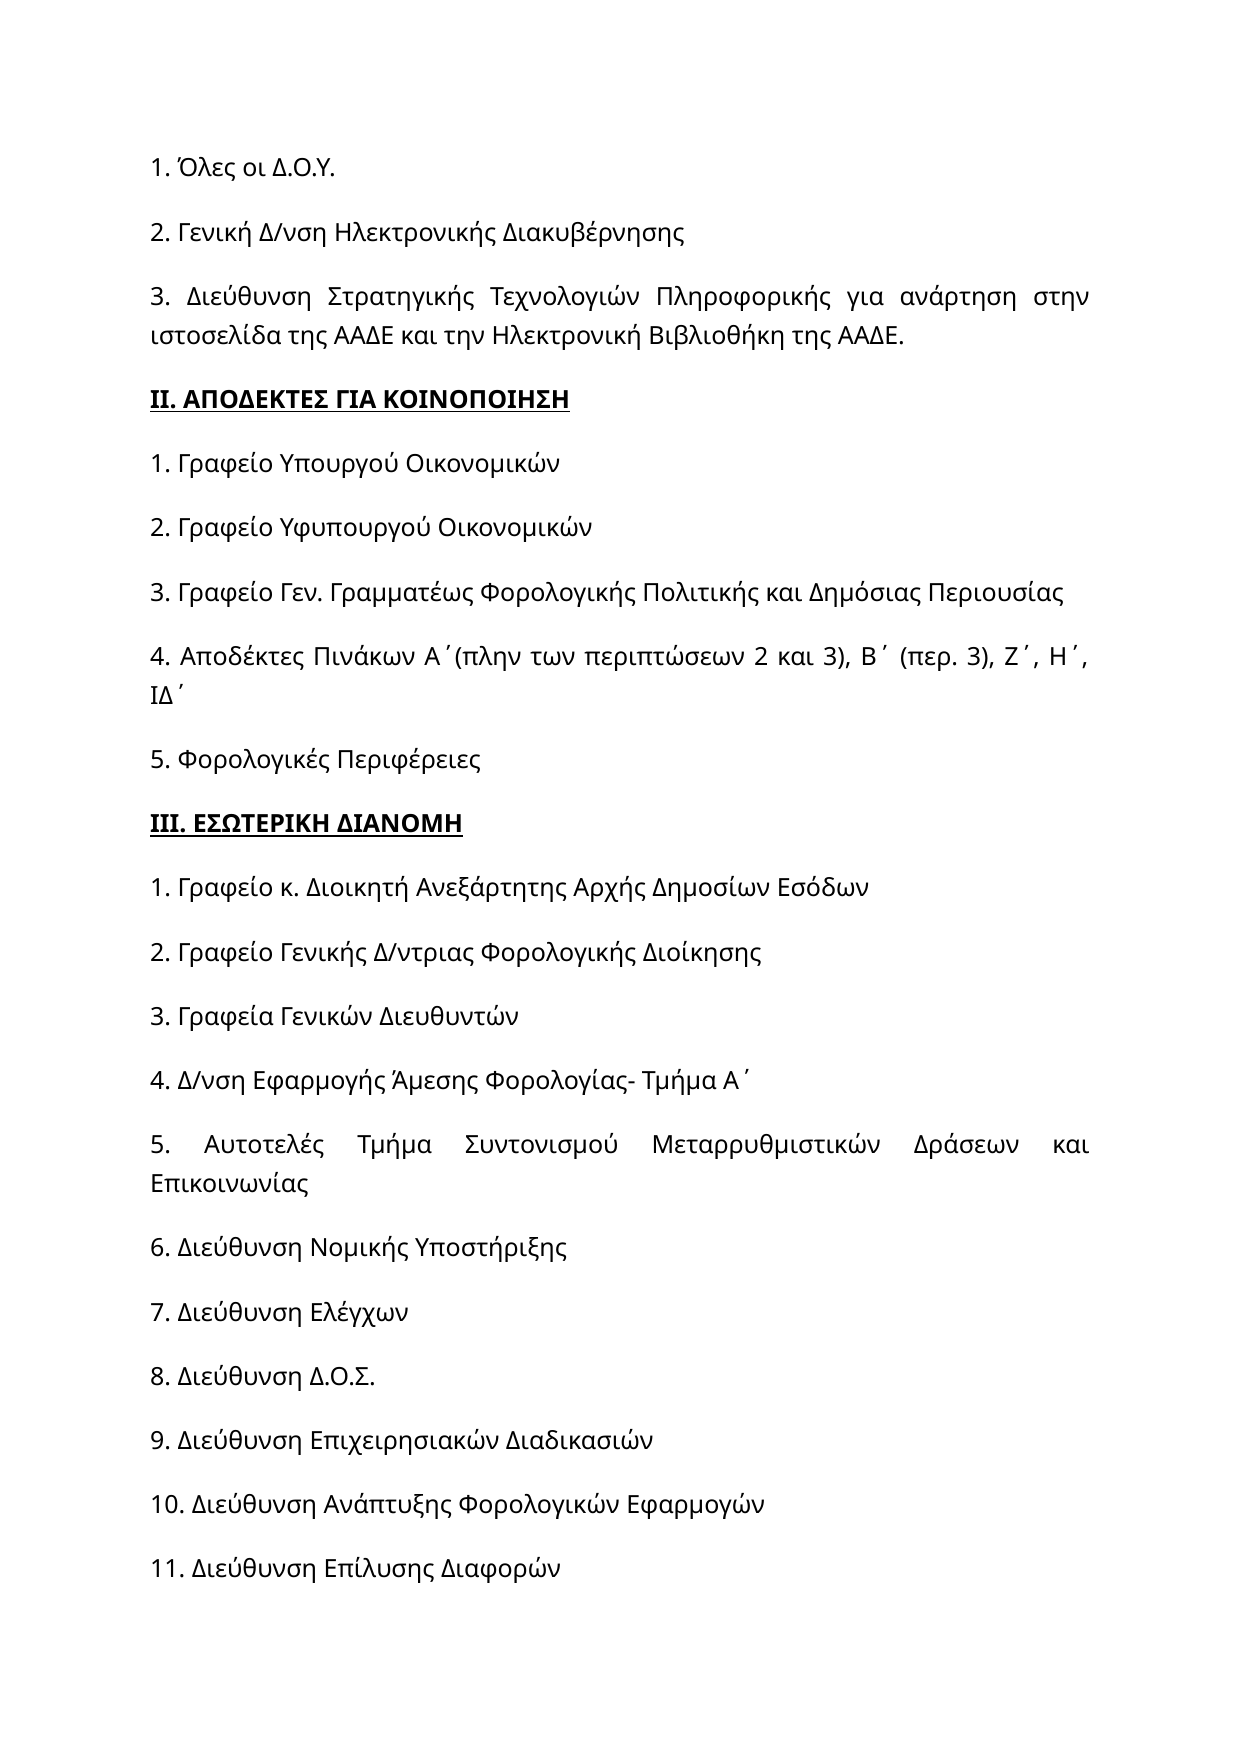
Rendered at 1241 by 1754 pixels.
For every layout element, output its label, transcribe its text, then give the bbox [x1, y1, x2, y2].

text 5. Φορολογικές Περιφέρειες [150, 742, 1090, 776]
text 3. Διεύθυνση Στρατηγικής Τεχνολογιών Πληροφορικής για ανάρτηση στην ιστοσελίδα της ΑΑΔΕ και την Ηλεκτρονική Βιβλιοθήκη της ΑΑΔΕ. [150, 278, 1090, 352]
text 7. Διεύθυνση Ελέγχων [150, 1294, 1090, 1328]
text 4. Δ/νση Εφαρμογής Άμεσης Φορολογίας- Τμήμα Α΄ [150, 1062, 1090, 1097]
text 4. Αποδέκτες Πινάκων A΄(πλην των περιπτώσεων 2 και 3), Β΄ (περ. 3), Ζ΄, Η΄, ΙΔ΄ [150, 638, 1090, 712]
text 3. Γραφείο Γεν. Γραμματέως Φορολογικής Πολιτικής και Δημόσιας Περιουσίας [150, 574, 1090, 608]
text 1. Όλες οι Δ.Ο.Υ. [150, 150, 1090, 184]
text 2. Γραφείο Γενικής Δ/ντριας Φορολογικής Διοίκησης [150, 934, 1090, 968]
text 2. Γραφείο Υφυπουργού Οικονομικών [150, 510, 1090, 544]
text 9. Διεύθυνση Επιχειρησιακών Διαδικασιών [150, 1422, 1090, 1457]
text 3. Γραφεία Γενικών Διευθυντών [150, 998, 1090, 1032]
text ΙΙΙ. ΕΣΩΤΕΡΙΚΗ ΔΙΑΝΟΜΗ [150, 806, 1090, 840]
text 6. Διεύθυνση Νομικής Υποστήριξης [150, 1230, 1090, 1264]
text 10. Διεύθυνση Ανάπτυξης Φορολογικών Εφαρμογών [150, 1487, 1090, 1521]
text 5. Αυτοτελές Τμήμα Συντονισμού Μεταρρυθμιστικών Δράσεων και Επικοινωνίας [150, 1127, 1090, 1200]
text 11. Διεύθυνση Επίλυσης Διαφορών [150, 1551, 1090, 1585]
text 8. Διεύθυνση Δ.Ο.Σ. [150, 1358, 1090, 1392]
text ΙΙ. ΑΠΟΔΕΚΤΕΣ ΓΙΑ ΚΟΙΝΟΠΟΙΗΣΗ [150, 382, 1090, 416]
text 2. Γενική Δ/νση Ηλεκτρονικής Διακυβέρνησης [150, 214, 1090, 248]
text 1. Γραφείο κ. Διοικητή Ανεξάρτητης Αρχής Δημοσίων Εσόδων [150, 870, 1090, 904]
text 1. Γραφείο Υπουργού Οικονομικών [150, 446, 1090, 480]
